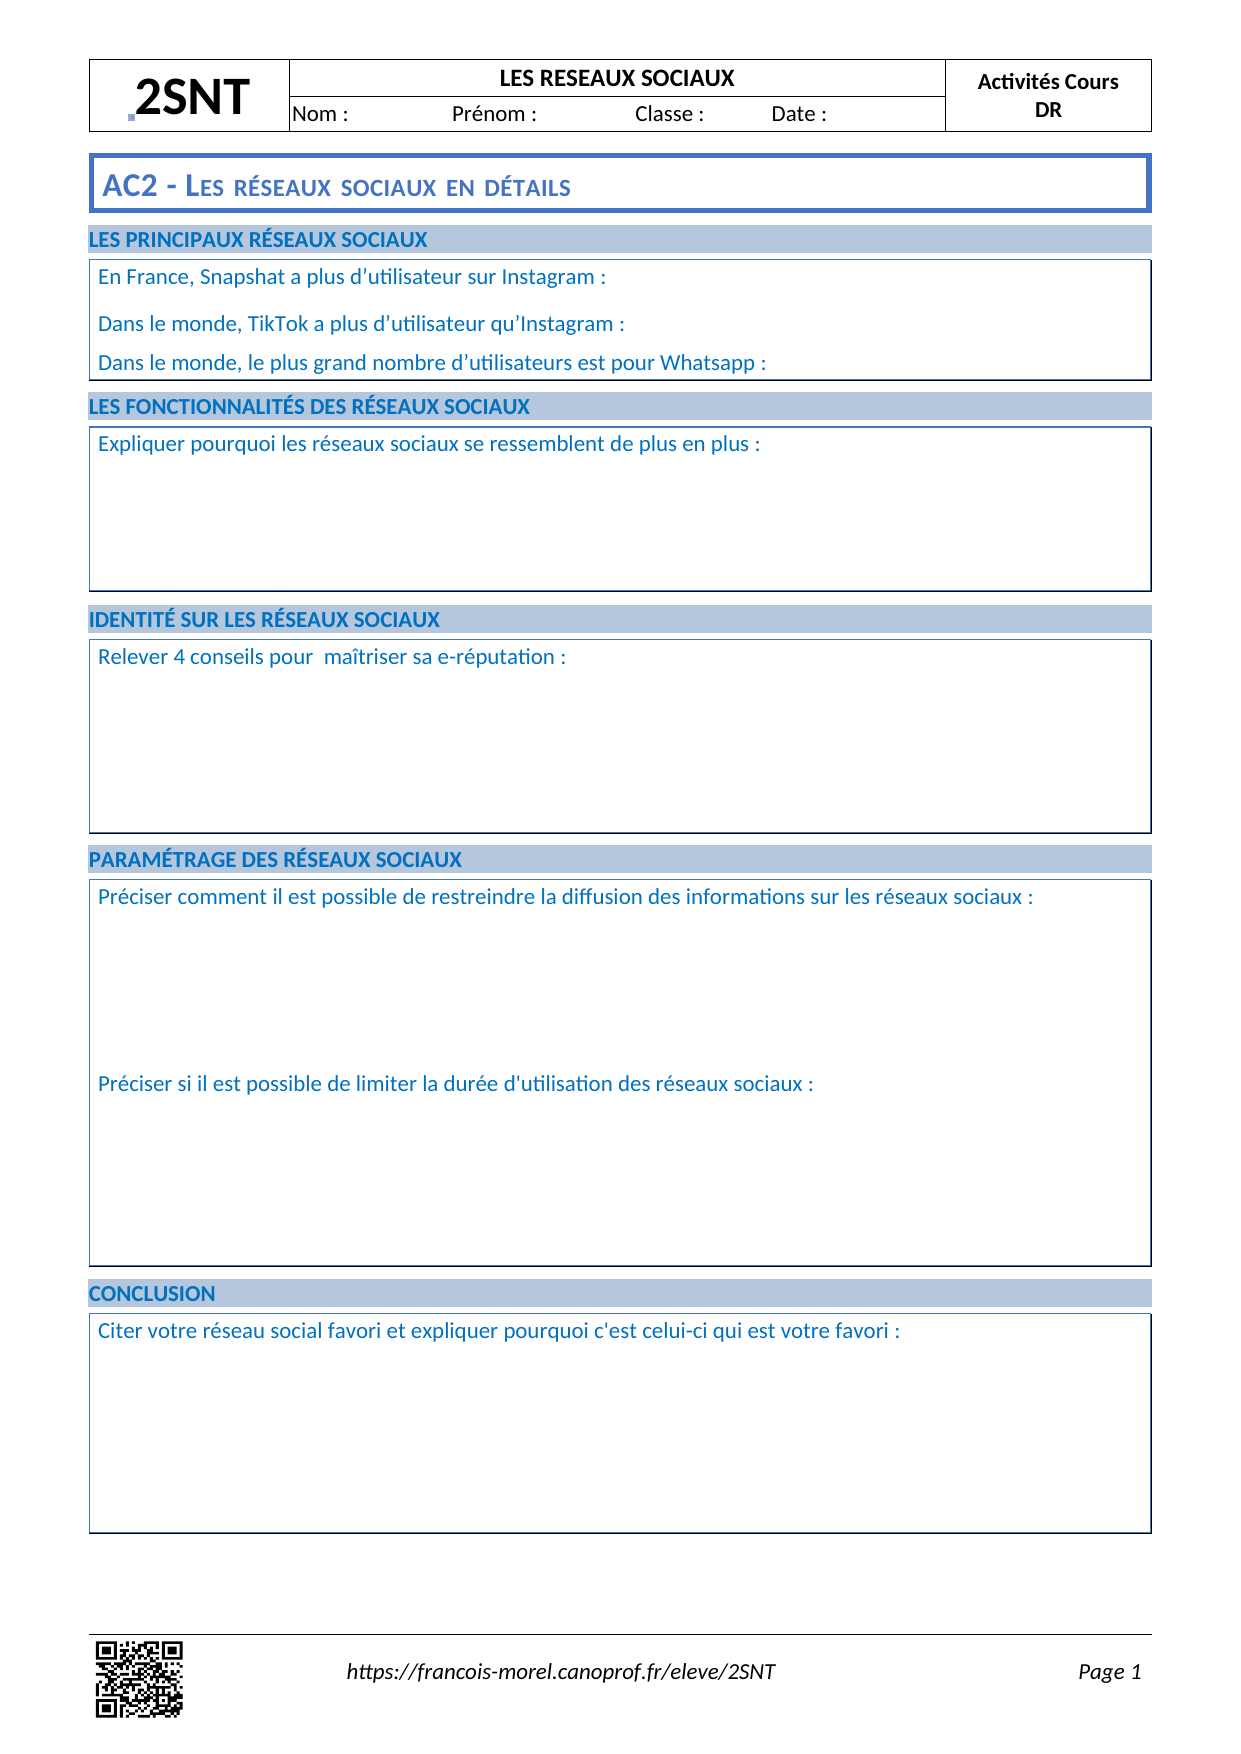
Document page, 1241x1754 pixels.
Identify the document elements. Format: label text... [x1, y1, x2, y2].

text Paramétrage des réseaux sociaux [88, 845, 1152, 873]
text Préciser comment il est possible de restreindre la diffusion des informations sur les réseaux sociaux : [90, 880, 1150, 911]
text Préciser si il est possible de limiter la durée d'utilisation des réseaux sociaux : [90, 1066, 1150, 1097]
text Les principaux réseaux sociaux [88, 225, 1152, 253]
text CONCLUSION [88, 1279, 1152, 1307]
text Identité sur les réseaux sociaux [88, 605, 1152, 633]
text AC2 - Les réseaux sociaux en détails [94, 158, 1146, 208]
picture [128, 114, 135, 121]
text Expliquer pourquoi les réseaux sociaux se ressemblent de plus en plus : [90, 428, 1150, 457]
text Relever 4 conseils pour maîtriser sa e-réputation : [90, 640, 1150, 670]
text Dans le monde, TikTok a plus d’utilisateur qu’Instagram : [90, 306, 1150, 337]
text Citer votre réseau social favori et expliquer pourquoi c'est celui-ci qui est votre favori : [90, 1314, 1150, 1344]
text Les fonctionnalités des réseaux sociaux [88, 392, 1152, 420]
text Dans le monde, le plus grand nombre d’utilisateurs est pour Whatsapp : [90, 345, 1150, 379]
text En France, Snapshat a plus d’utilisateur sur Instagram : [90, 260, 1150, 290]
